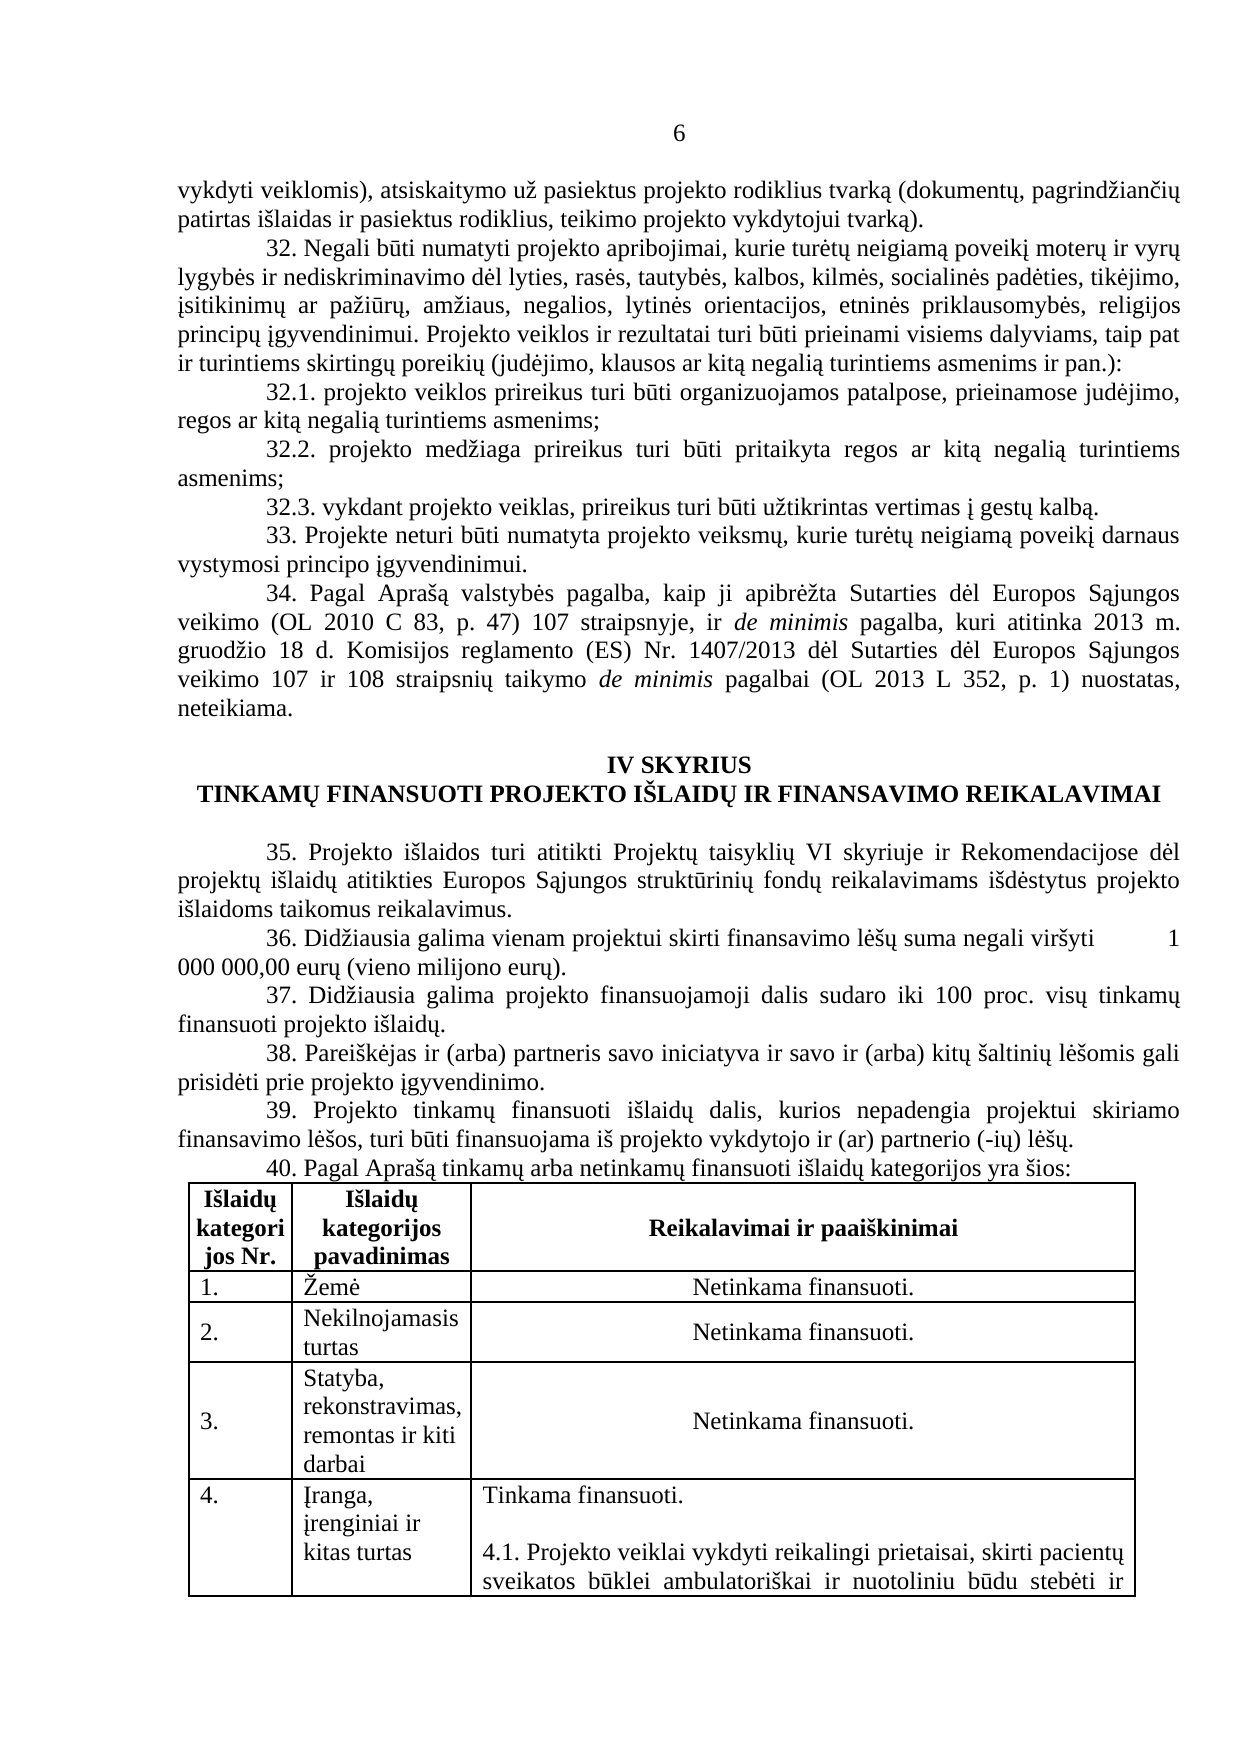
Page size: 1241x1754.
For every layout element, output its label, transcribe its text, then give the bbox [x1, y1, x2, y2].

text 34. Pagal Aprašą valstybės pagalba, kaip ji apibrėžta Sutarties dėl Europos Sąjungos veikimo (OL 2010 C 83, p. 47) 107 straipsnyje, ir de minimis pagalba, kuri atitinka 2013 m. gruodžio 18 d. Komisijos reglamento (ES) Nr. 1407/2013 dėl Sutarties dėl Europos Sąjungos veikimo 107 ir 108 straipsnių taikymo de minimis pagalbai (OL 2013 L 352, p. 1) nuostatas, neteikiama. [177, 578, 1181, 722]
table_cell 2. [190, 1303, 291, 1361]
table_header Išlaidų kategorijos Nr. [190, 1184, 291, 1270]
table_cell Statyba, rekonstravimas, remontas ir kiti darbai [293, 1363, 470, 1478]
table_cell 4. [190, 1480, 291, 1595]
table_cell 3. [190, 1363, 291, 1478]
text 32.1. projekto veiklos prireikus turi būti organizuojamos patalpose, prieinamose judėjimo, regos ar kitą negalią turintiems asmenims; [177, 377, 1181, 434]
table_header Reikalavimai ir paaiškinimai [472, 1184, 1134, 1270]
table_cell 1. [190, 1272, 291, 1301]
text 35. Projekto išlaidos turi atitikti Projektų taisyklių VI skyriuje ir Rekomendacijose dėl projektų išlaidų atitikties Europos Sąjungos struktūrinių fondų reikalavimams išdėstytus projekto išlaidoms taikomus reikalavimus. [177, 837, 1181, 923]
text 32. Negali būti numatyti projekto apribojimai, kurie turėtų neigiamą poveikį moterų ir vyrų lygybės ir nediskriminavimo dėl lyties, rasės, tautybės, kalbos, kilmės, socialinės padėties, tikėjimo, įsitikinimų ar pažiūrų, amžiaus, negalios, lytinės orientacijos, etninės priklausomybės, religijos principų įgyvendinimui. Projekto veiklos ir rezultatai turi būti prieinami visiems dalyviams, taip pat ir turintiems skirtingų poreikių (judėjimo, klausos ar kitą negalią turintiems asmenims ir pan.): [177, 233, 1181, 377]
text vykdyti veiklomis), atsiskaitymo už pasiektus projekto rodiklius tvarką (dokumentų, pagrindžiančių patirtas išlaidas ir pasiektus rodiklius, teikimo projekto vykdytojui tvarką). [177, 176, 1181, 233]
text TINKAMŲ FINANSUOTI PROJEKTO IŠLAIDŲ IR FINANSAVIMO REIKALAVIMAI [177, 779, 1181, 808]
table_cell Žemė [293, 1272, 470, 1301]
table_header Išlaidų kategorijos pavadinimas [293, 1184, 470, 1270]
table_cell Netinkama finansuoti. [472, 1272, 1134, 1301]
text 40. Pagal Aprašą tinkamų arba netinkamų finansuoti išlaidų kategorijos yra šios: [177, 1153, 1181, 1182]
table_cell Tinkama finansuoti. 4.1. Projekto veiklai vykdyti reikalingi prietaisai, skirti pacientų sveikatos būklei ambulatoriškai ir nuotoliniu būdu stebėti ir [472, 1480, 1134, 1595]
text IV SKYRIUS [177, 751, 1181, 779]
text 37. Didžiausia galima projekto finansuojamoji dalis sudaro iki 100 proc. visų tinkamų finansuoti projekto išlaidų. [177, 981, 1181, 1038]
text 32.2. projekto medžiaga prireikus turi būti pritaikyta regos ar kitą negalią turintiems asmenims; [177, 434, 1181, 492]
text 36. Didžiausia galima vienam projektui skirti finansavimo lėšų suma negali viršyti 1 000 000,00 eurų (vieno milijono eurų). [177, 923, 1181, 981]
text 39. Projekto tinkamų finansuoti išlaidų dalis, kurios nepadengia projektui skiriamo finansavimo lėšos, turi būti finansuojama iš projekto vykdytojo ir (ar) partnerio (-ių) lėšų. [177, 1096, 1181, 1153]
text 38. Pareiškėjas ir (arba) partneris savo iniciatyva ir savo ir (arba) kitų šaltinių lėšomis gali prisidėti prie projekto įgyvendinimo. [177, 1038, 1181, 1096]
table_cell Netinkama finansuoti. [472, 1363, 1134, 1478]
table_cell Nekilnojamasis turtas [293, 1303, 470, 1361]
text 32.3. vykdant projekto veiklas, prireikus turi būti užtikrintas vertimas į gestų kalbą. [177, 492, 1181, 521]
text 33. Projekte neturi būti numatyta projekto veiksmų, kurie turėtų neigiamą poveikį darnaus vystymosi principo įgyvendinimui. [177, 521, 1181, 578]
table_cell Įranga, įrenginiai ir kitas turtas [293, 1480, 470, 1595]
table_cell Netinkama finansuoti. [472, 1303, 1134, 1361]
